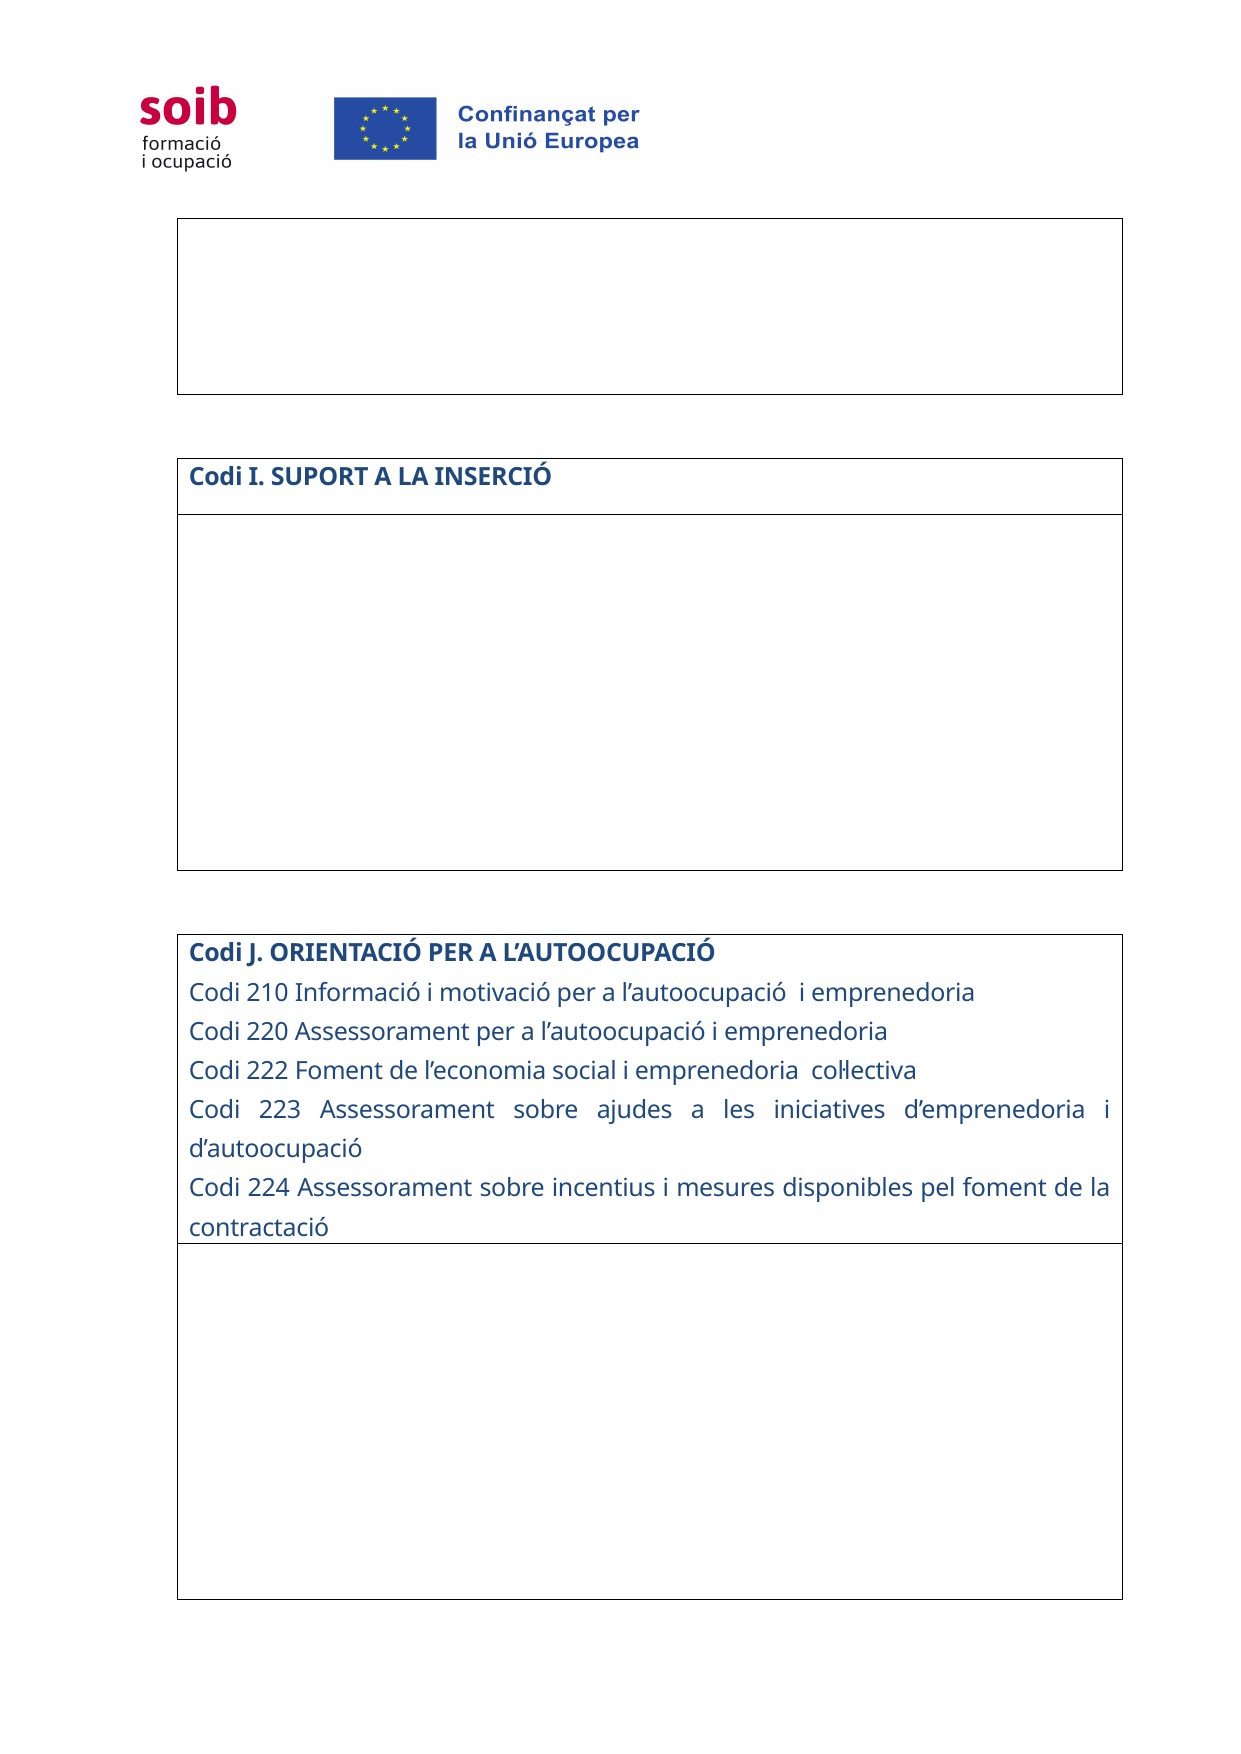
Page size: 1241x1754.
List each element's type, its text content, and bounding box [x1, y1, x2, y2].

table_cell [178, 219, 1122, 393]
table_cell [178, 515, 1122, 870]
table_header Codi I. SUPORT A LA INSERCIÓ [178, 459, 1122, 514]
table_cell [178, 1244, 1122, 1599]
table_header Codi J. ORIENTACIÓ PER A L’AUTOOCUPACIÓ Codi 210 Informació i motivació per a l’autoocupació i emprenedoria Codi 220 Assessorament per a l’autoocupació i emprenedoria Codi 222 Foment de l’economia social i emprenedoria col·lectiva Codi 223 Assessorament sobre ajudes a les iniciatives d’emprenedoria i d’autoocupació Codi 224 Assessorament sobre incentius i mesures disponibles pel foment de la contractació [178, 935, 1122, 1243]
picture [126, 73, 657, 185]
